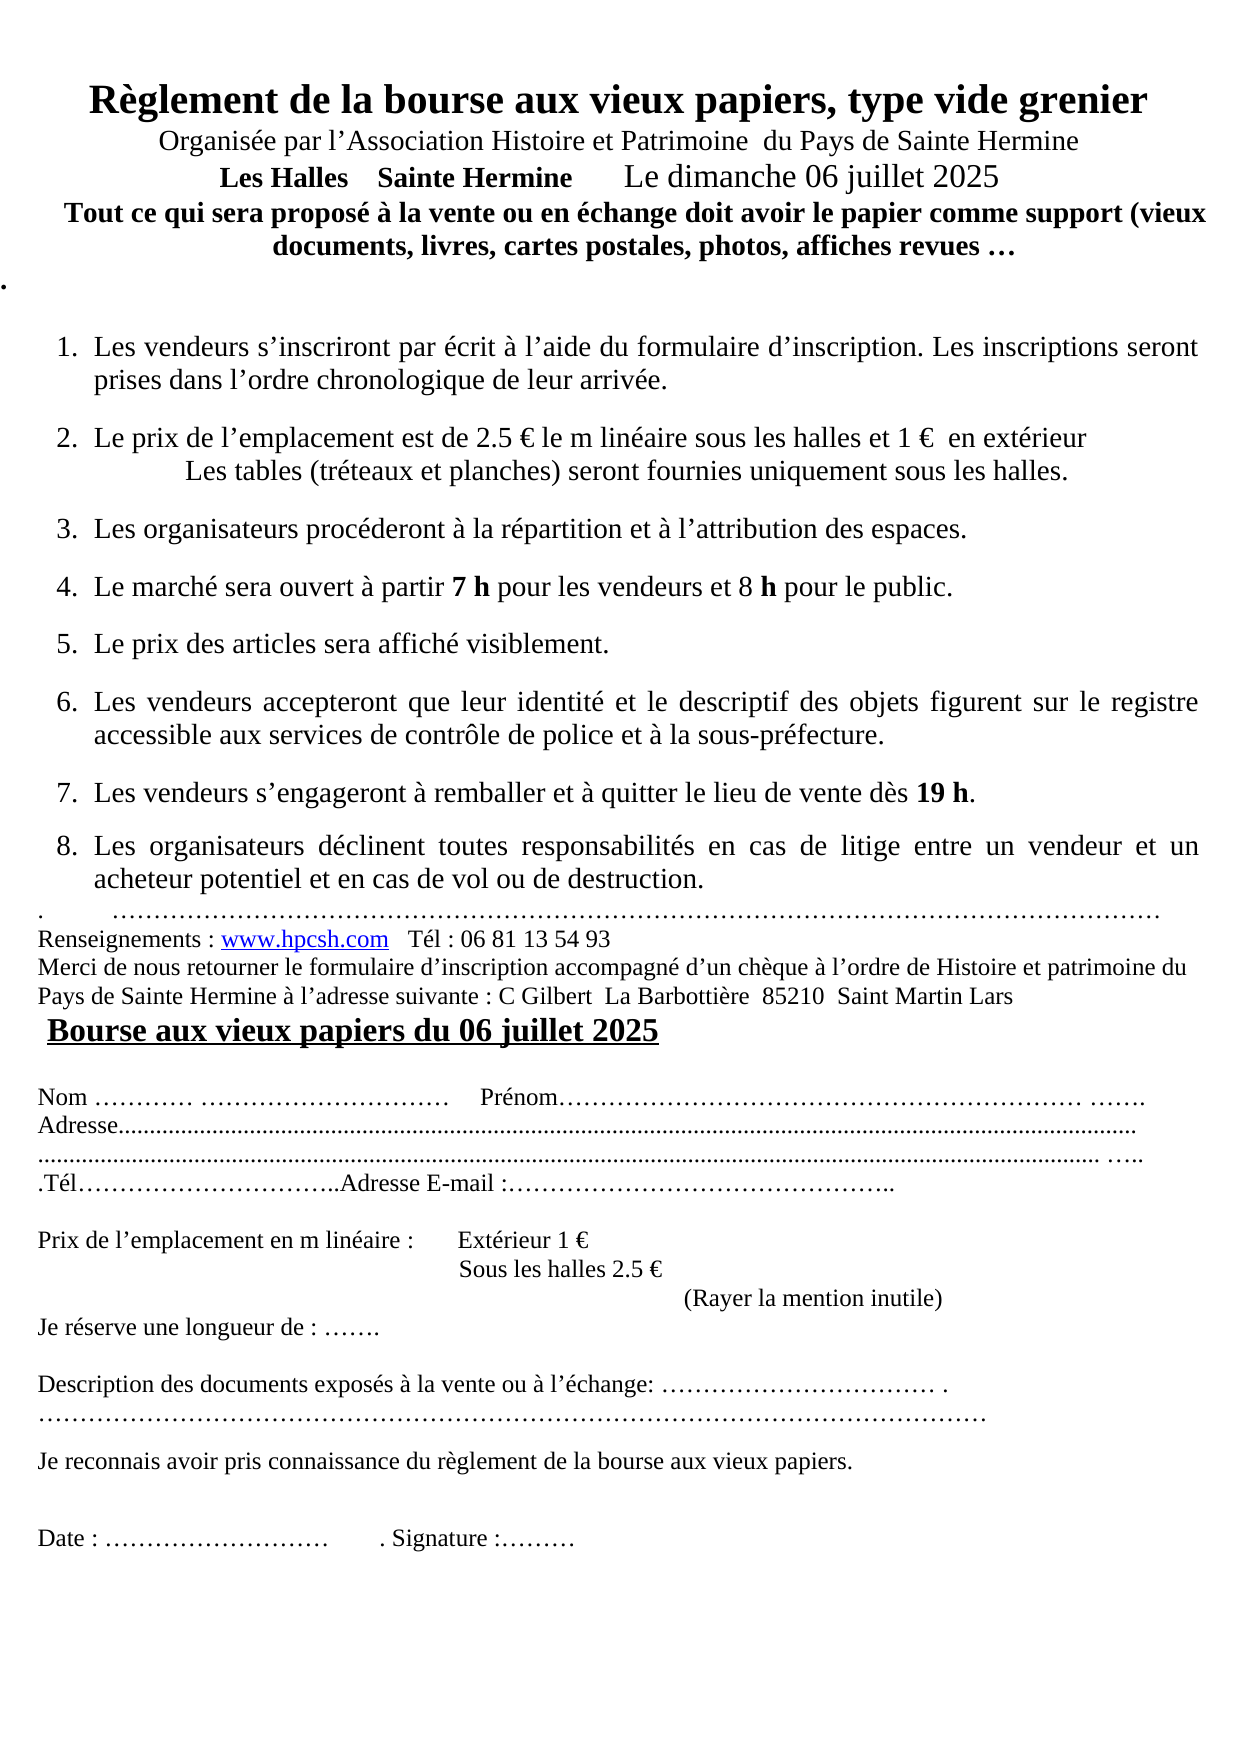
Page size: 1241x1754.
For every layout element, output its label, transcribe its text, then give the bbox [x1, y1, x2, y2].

list Les vendeurs s’inscriront par écrit à l’aide du formulaire d’inscription. Les inscriptions seront prises dans l’ordre chronologique de leur arrivée. [56, 329, 1200, 396]
text Les tables (tréteaux et planches) seront fournies uniquement sous les halles. [111, 453, 1200, 487]
list Les organisateurs déclinent toutes responsabilités en cas de litige entre un vendeur et un acheteur potentiel et en cas de vol ou de destruction. [56, 828, 1200, 895]
text Les Halles Sainte Hermine Le dimanche 06 juillet 2025 [19, 156, 1200, 195]
text Date : ……………………… . Signature :……… [37, 1523, 1200, 1551]
text Je réserve une longueur de : ……. [37, 1312, 1200, 1341]
text Adresse................................................................................................................................................................... [37, 1111, 1200, 1139]
text . [0, 262, 1240, 295]
text . ……………………………………………………………………………………………………………… [37, 895, 1200, 924]
list Les vendeurs s’engageront à remballer et à quitter le lieu de vente dès 19 h. [56, 775, 1200, 809]
text Bourse aux vieux papiers du 06 juillet 2025 [37, 1010, 1200, 1048]
text Tout ce qui sera proposé à la vente ou en échange doit avoir le papier comme support (vieux documents, livres, cartes postales, photos, affiches revues … [0, 195, 1240, 262]
list Le marché sera ouvert à partir 7 h pour les vendeurs et 8 h pour le public. [56, 569, 1200, 602]
text Description des documents exposés à la vente ou à l’échange: …………………………… . [37, 1369, 1200, 1398]
text Nom ………… ………………………… Prénom……………………………………………………… ……. [37, 1082, 1200, 1111]
text Organisée par l’Association Histoire et Patrimoine du Pays de Sainte Hermine [37, 123, 1200, 156]
text Sous les halles 2.5 € [185, 1254, 1200, 1283]
text Renseignements : www.hpcsh.com Tél : 06 81 13 54 93 [37, 924, 1200, 952]
text Prix de l’emplacement en m linéaire : Extérieur 1 € [37, 1226, 1200, 1254]
list Les organisateurs procéderont à la répartition et à l’attribution des espaces. [56, 511, 1200, 545]
list Les vendeurs accepteront que leur identité et le descriptif des objets figurent sur le registre accessible aux services de contrôle de police et à la sous-préfecture. [56, 684, 1200, 751]
text …………………………………………………………………………………………………… [37, 1398, 1200, 1427]
text .Tél…………………………..Adresse E-mail :……………………………………….. [37, 1168, 1200, 1197]
text .......................................................................................................................................................................... ….. [37, 1139, 1200, 1168]
text Règlement de la bourse aux vieux papiers, type vide grenier [37, 75, 1200, 123]
text Je reconnais avoir pris connaissance du règlement de la bourse aux vieux papiers. [37, 1446, 1200, 1475]
text Merci de nous retourner le formulaire d’inscription accompagné d’un chèque à l’ordre de Histoire et patrimoine du Pays de Sainte Hermine à l’adresse suivante : C Gilbert La Barbottière 85210 Saint Martin Lars [37, 952, 1200, 1010]
list Le prix des articles sera affiché visiblement. [56, 626, 1200, 660]
text (Rayer la mention inutile) [37, 1283, 1200, 1312]
list Le prix de l’emplacement est de 2.5 € le m linéaire sous les halles et 1 € en extérieur [56, 420, 1200, 453]
